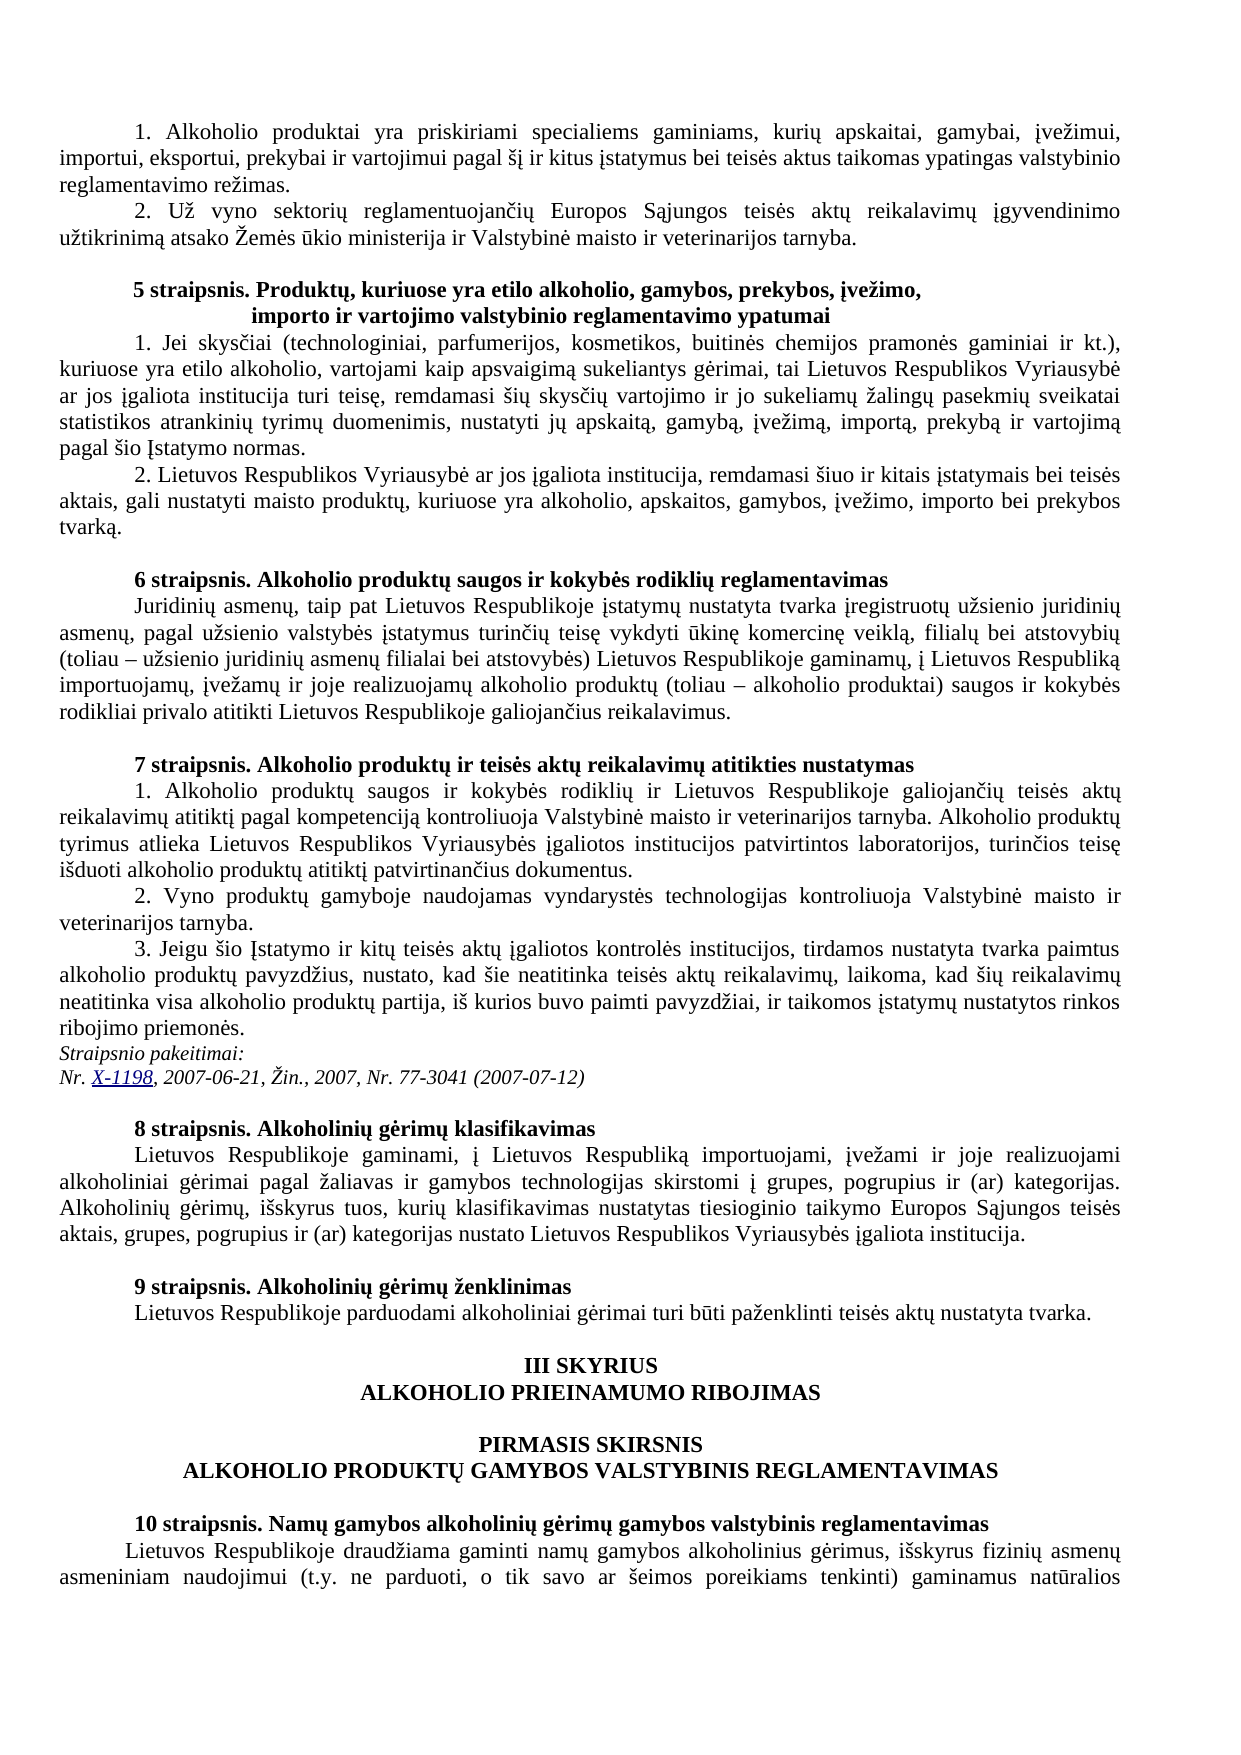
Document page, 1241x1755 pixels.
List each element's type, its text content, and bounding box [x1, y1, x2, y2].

text 10 straipsnis. Namų gamybos alkoholinių gėrimų gamybos valstybinis reglamentavimas [134, 1510, 1122, 1537]
text importo ir vartojimo valstybinio reglamentavimo ypatumai [59, 303, 1122, 329]
text Straipsnio pakeitimai: [59, 1041, 1122, 1064]
text 9 straipsnis. Alkoholinių gėrimų ženklinimas [59, 1273, 1122, 1299]
text 1. Alkoholio produktų saugos ir kokybės rodiklių ir Lietuvos Respublikoje galiojančių teisės aktų reikalavimų atitiktį pagal kompetenciją kontroliuoja Valstybinė maisto ir veterinarijos tarnyba. Alkoholio produktų tyrimus atlieka Lietuvos Respublikos Vyriausybės įgaliotos institucijos patvirtintos laboratorijos, turinčios teisę išduoti alkoholio produktų atitiktį patvirtinančius dokumentus. [59, 777, 1122, 882]
text 6 straipsnis. Alkoholio produktų saugos ir kokybės rodiklių reglamentavimas [59, 566, 1122, 592]
text PIRMASIS SKIRSNIS [59, 1431, 1122, 1458]
text Lietuvos Respublikoje gaminami, į Lietuvos Respubliką importuojami, įvežami ir joje realizuojami alkoholiniai gėrimai pagal žaliavas ir gamybos technologijas skirstomi į grupes, pogrupius ir (ar) kategorijas. Alkoholinių gėrimų, išskyrus tuos, kurių klasifikavimas nustatytas tiesioginio taikymo Europos Sąjungos teisės aktais, grupes, pogrupius ir (ar) kategorijas nustato Lietuvos Respublikos Vyriausybės įgaliota institucija. [59, 1141, 1122, 1247]
text 1. Alkoholio produktai yra priskiriami specialiems gaminiams, kurių apskaitai, gamybai, įvežimui, importui, eksportui, prekybai ir vartojimui pagal šį ir kitus įstatymus bei teisės aktus taikomas ypatingas valstybinio reglamentavimo režimas. [59, 118, 1122, 197]
text 1. Jei skysčiai (technologiniai, parfumerijos, kosmetikos, buitinės chemijos pramonės gaminiai ir kt.), kuriuose yra etilo alkoholio, vartojami kaip apsvaigimą sukeliantys gėrimai, tai Lietuvos Respublikos Vyriausybė ar jos įgaliota institucija turi teisę, remdamasi šių skysčių vartojimo ir jo sukeliamų žalingų pasekmių sveikatai statistikos atrankinių tyrimų duomenimis, nustatyti jų apskaitą, gamybą, įvežimą, importą, prekybą ir vartojimą pagal šio Įstatymo normas. [59, 329, 1122, 461]
text 2. Lietuvos Respublikos Vyriausybė ar jos įgaliota institucija, remdamasi šiuo ir kitais įstatymais bei teisės aktais, gali nustatyti maisto produktų, kuriuose yra alkoholio, apskaitos, gamybos, įvežimo, importo bei prekybos tvarką. [59, 461, 1122, 540]
text ALKOHOLIO PRODUKTŲ GAMYBOS VALSTYBINIS REGLAMENTAVIMAS [59, 1458, 1122, 1484]
text Juridinių asmenų, taip pat Lietuvos Respublikoje įstatymų nustatyta tvarka įregistruotų užsienio juridinių asmenų, pagal užsienio valstybės įstatymus turinčių teisę vykdyti ūkinę komercinę veiklą, filialų bei atstovybių (toliau – užsienio juridinių asmenų filialai bei atstovybės) Lietuvos Respublikoje gaminamų, į Lietuvos Respubliką importuojamų, įvežamų ir joje realizuojamų alkoholio produktų (toliau – alkoholio produktai) saugos ir kokybės rodikliai privalo atitikti Lietuvos Respublikoje galiojančius reikalavimus. [59, 592, 1122, 724]
text 2. Vyno produktų gamyboje naudojamas vyndarystės technologijas kontroliuoja Valstybinė maisto ir veterinarijos tarnyba. [59, 882, 1122, 935]
text Lietuvos Respublikoje parduodami alkoholiniai gėrimai turi būti paženklinti teisės aktų nustatyta tvarka. [59, 1299, 1122, 1326]
text III SKYRIUS [59, 1352, 1122, 1378]
text ALKOHOLIO PRIEINAMUMO RIBOJIMAS [59, 1378, 1122, 1405]
text 2. Už vyno sektorių reglamentuojančių Europos Sąjungos teisės aktų reikalavimų įgyvendinimo užtikrinimą atsako Žemės ūkio ministerija ir Valstybinė maisto ir veterinarijos tarnyba. [59, 197, 1122, 250]
text 3. Jeigu šio Įstatymo ir kitų teisės aktų įgaliotos kontrolės institucijos, tirdamos nustatyta tvarka paimtus alkoholio produktų pavyzdžius, nustato, kad šie neatitinka teisės aktų reikalavimų, laikoma, kad šių reikalavimų neatitinka visa alkoholio produktų partija, iš kurios buvo paimti pavyzdžiai, ir taikomos įstatymų nustatytos rinkos ribojimo priemonės. [59, 935, 1122, 1041]
text Nr. X-1198, 2007-06-21, Žin., 2007, Nr. 77-3041 (2007-07-12) [59, 1064, 1122, 1089]
text Lietuvos Respublikoje draudžiama gaminti namų gamybos alkoholinius gėrimus, išskyrus fizinių asmenų asmeniniam naudojimui (t.y. ne parduoti, o tik savo ar šeimos poreikiams tenkinti) gaminamus natūralios [59, 1537, 1122, 1589]
text 8 straipsnis. Alkoholinių gėrimų klasifikavimas [59, 1115, 1122, 1141]
text 7 straipsnis. Alkoholio produktų ir teisės aktų reikalavimų atitikties nustatymas [59, 751, 1122, 777]
text 5 straipsnis. Produktų, kuriuose yra etilo alkoholio, gamybos, prekybos, įvežimo, [59, 276, 1122, 303]
